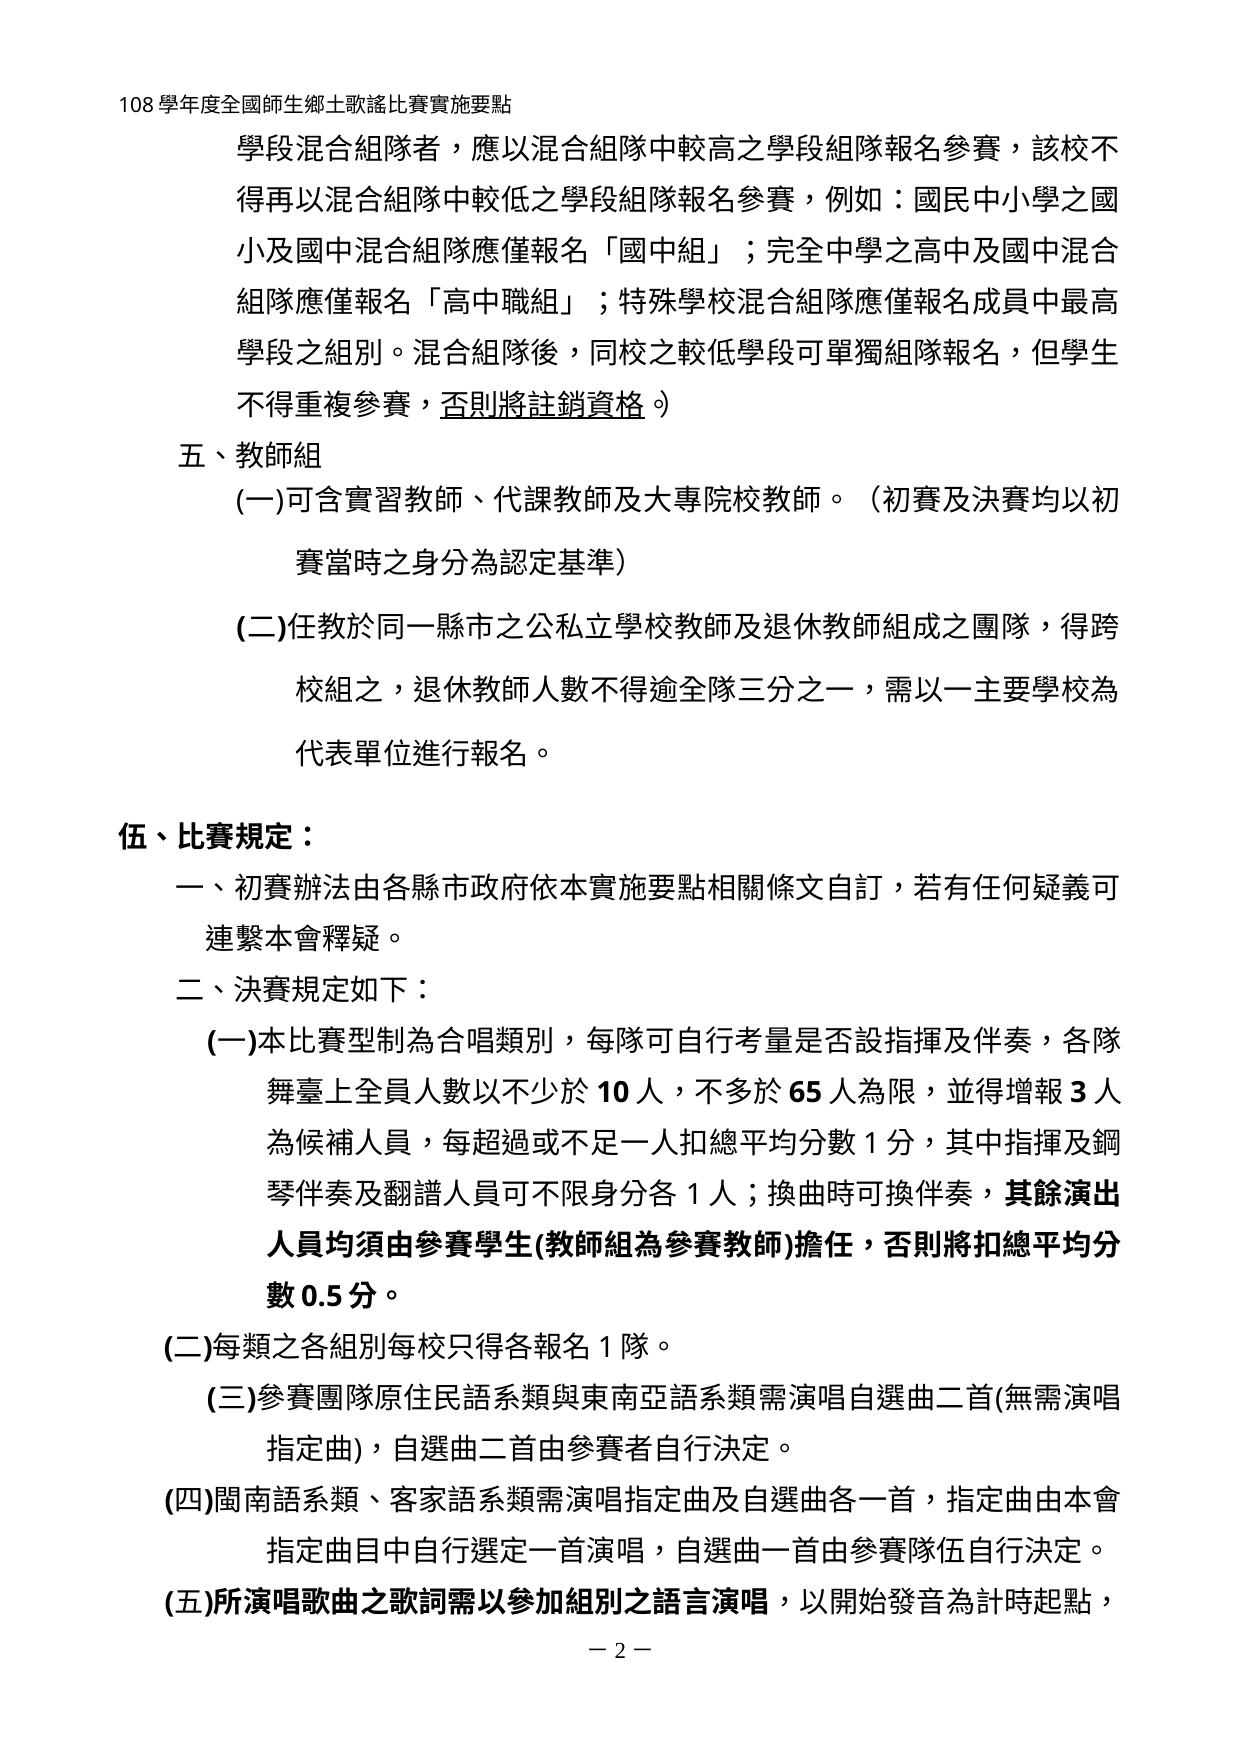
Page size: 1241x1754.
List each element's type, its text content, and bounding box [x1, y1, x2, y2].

text (一)本比賽型制為合唱類別，每隊可自行考量是否設指揮及伴奏，各隊舞臺上全員人數以不少於10人，不多於65人為限，並得增報3人為候補人員，每超過或不足一人扣總平均分數1分，其中指揮及鋼琴伴奏及翻譜人員可不限身分各1人；換曲時可換伴奏，其餘演出人員均須由參賽學生(教師組為參賽教師)擔任，否則將扣總平均分數0.5分。 [207, 1010, 1122, 1317]
text (二)每類之各組別每校只得各報名1隊。 [118, 1317, 1122, 1368]
text 一、初賽辦法由各縣市政府依本實施要點相關條文自訂，若有任何疑義可連繫本會釋疑。 [175, 857, 1122, 959]
text 二、決賽規定如下： [175, 959, 1122, 1010]
text (四)閩南語系類、客家語系類需演唱指定曲及自選曲各一首，指定曲由本會指定曲目中自行選定一首演唱，自選曲一首由參賽隊伍自行決定。 [118, 1470, 1122, 1572]
text (五)所演唱歌曲之歌詞需以參加組別之語言演唱，以開始發音為計時起點， [118, 1572, 1122, 1623]
text (二)任教於同一縣市之公私立學校教師及退休教師組成之團隊，得跨校組之，退休教師人數不得逾全隊三分之一，需以一主要學校為代表單位進行報名。 [236, 603, 1122, 772]
text 學段混合組隊者，應以混合組隊中較高之學段組隊報名參賽，該校不得再以混合組隊中較低之學段組隊報名參賽，例如：國民中小學之國小及國中混合組隊應僅報名「國中組」；完全中學之高中及國中混合組隊應僅報名「高中職組」；特殊學校混合組隊應僅報名成員中最高學段之組別。混合組隊後，同校之較低學段可單獨組隊報名，但學生不得重複參賽，否則將註銷資格。） [177, 119, 1122, 425]
text 伍、比賽規定： [118, 806, 1122, 857]
text 五、教師組 [177, 425, 1122, 476]
text (三)參賽團隊原住民語系類與東南亞語系類需演唱自選曲二首(無需演唱指定曲)，自選曲二首由參賽者自行決定。 [118, 1368, 1122, 1470]
text (一)可含實習教師、代課教師及大專院校教師。（初賽及決賽均以初賽當時之身分為認定基準） [236, 476, 1122, 582]
